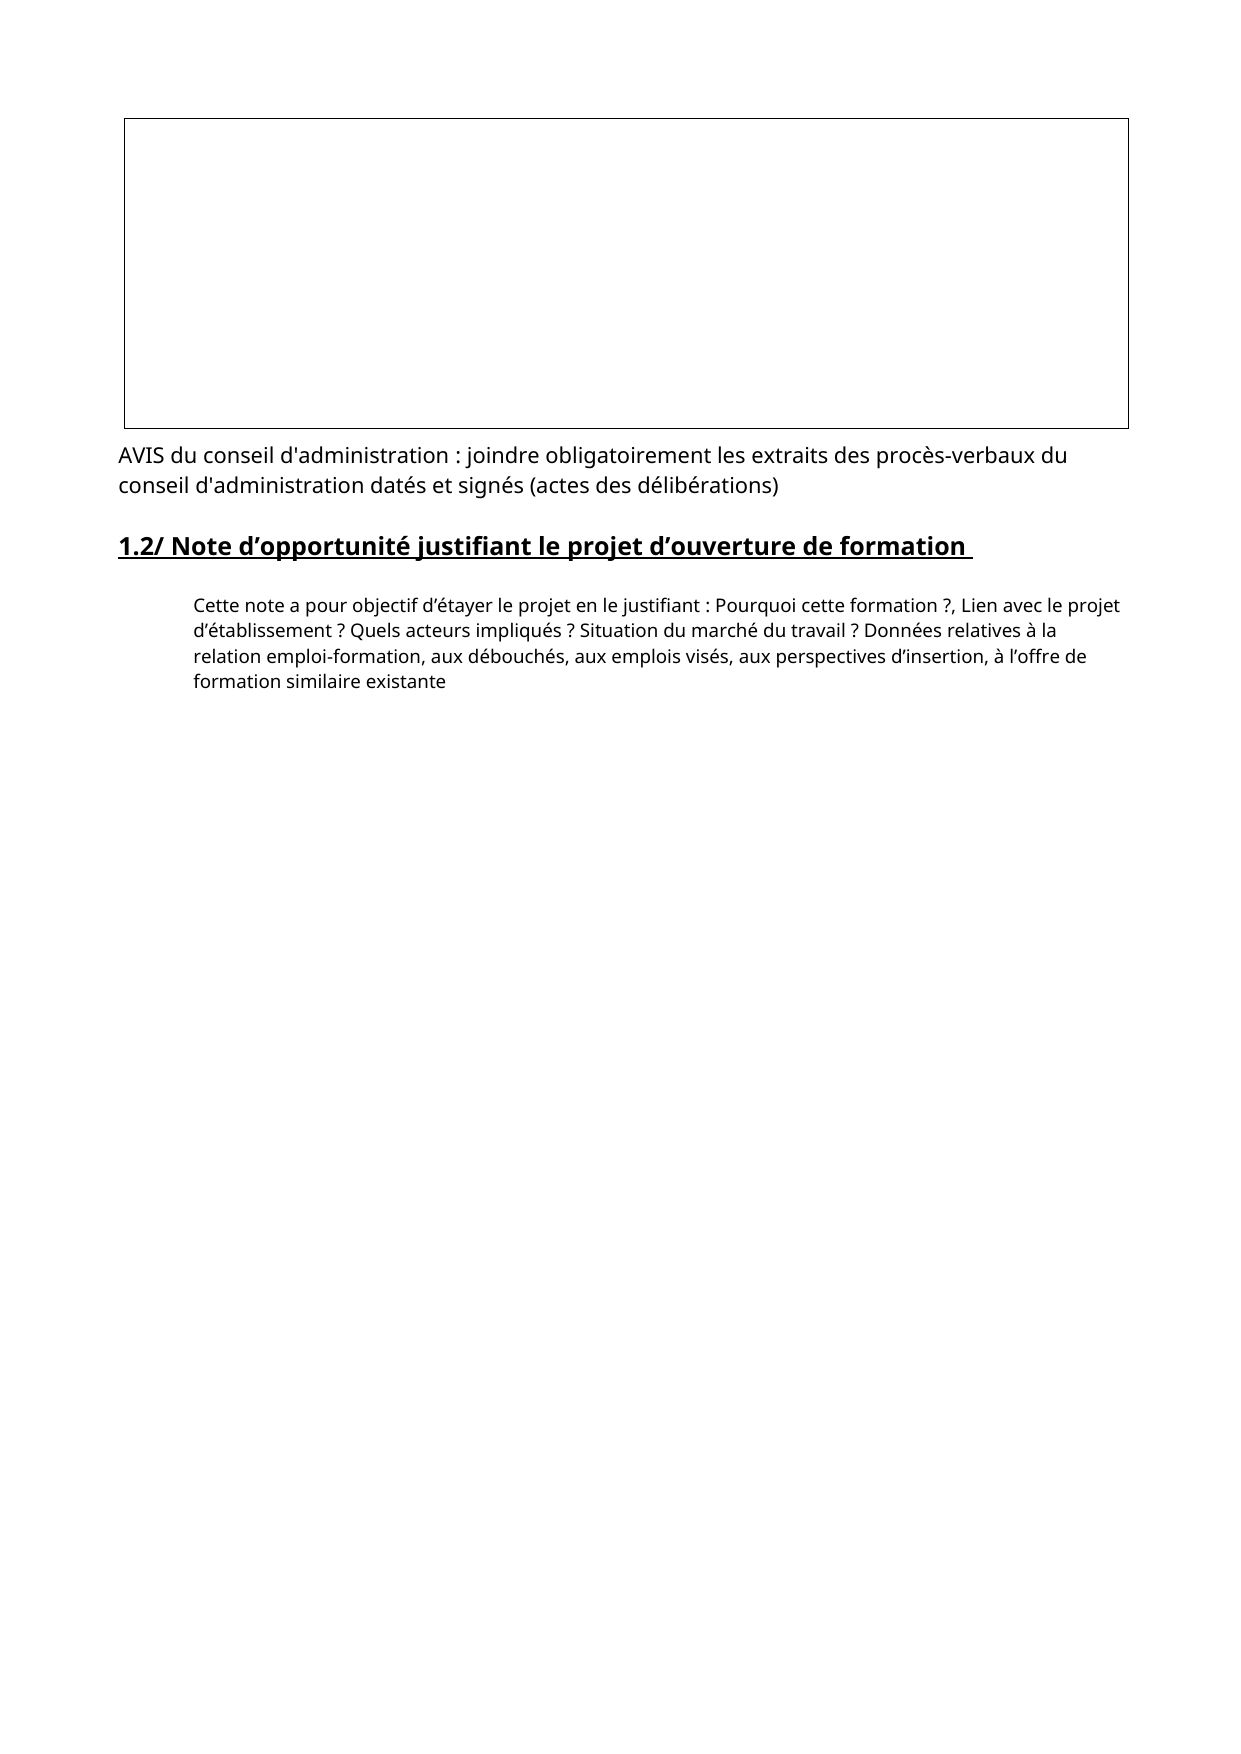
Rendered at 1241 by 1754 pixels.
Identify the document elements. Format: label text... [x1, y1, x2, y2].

text AVIS du conseil d'administration : joindre obligatoirement les extraits des procès-verbaux du conseil d'administration datés et signés (actes des délibérations) [118, 440, 1122, 500]
text Cette note a pour objectif d’étayer le projet en le justifiant : Pourquoi cette formation ?, Lien avec le projet d’établissement ? Quels acteurs impliqués ? Situation du marché du travail ? Données relatives à la relation emploi-formation, aux débouchés, aux emplois visés, aux perspectives d’insertion, à l’offre de formation similaire existante [193, 592, 1122, 694]
text 1.2/ Note d’opportunité justifiant le projet d’ouverture de formation [118, 529, 1122, 563]
table_header [125, 119, 1128, 428]
